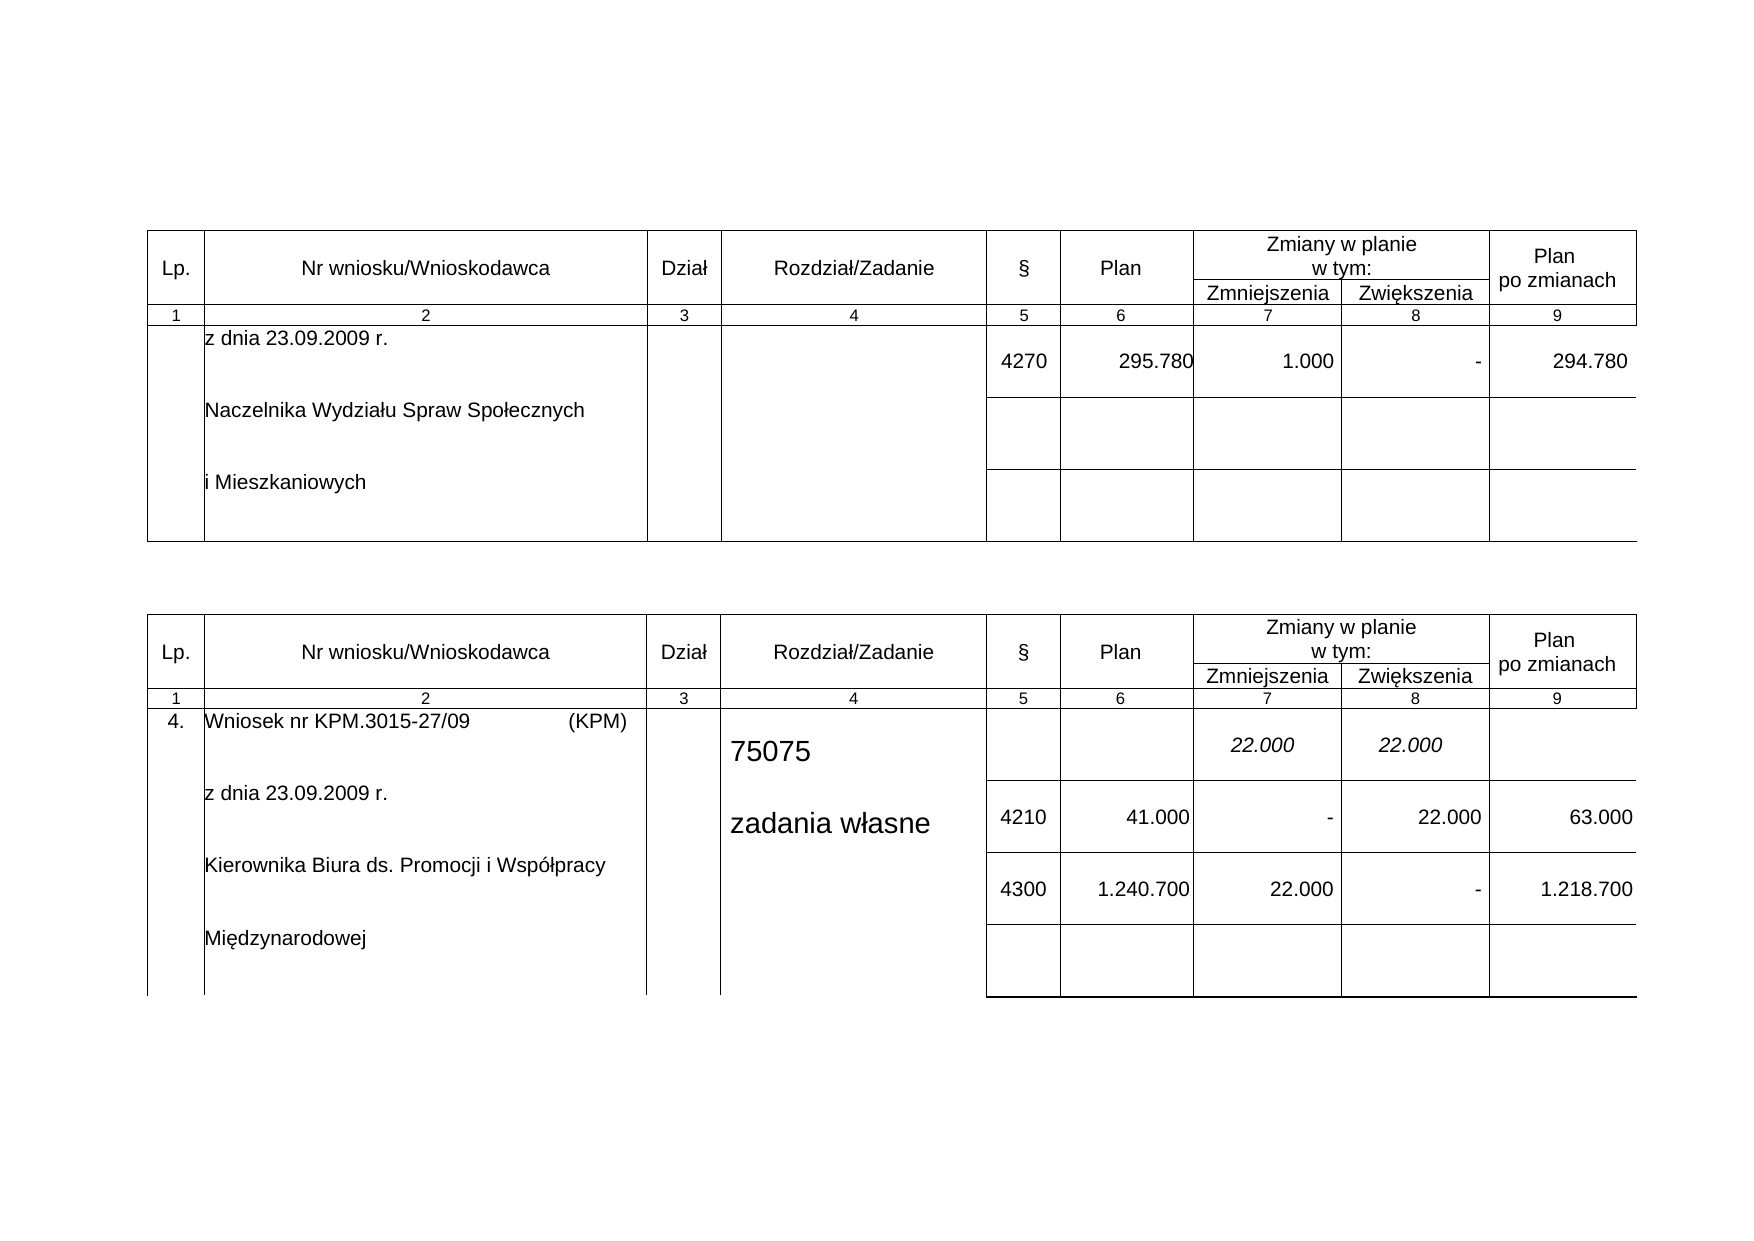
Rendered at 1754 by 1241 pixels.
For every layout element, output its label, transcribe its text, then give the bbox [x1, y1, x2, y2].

table_cell 4300 [987, 853, 1060, 924]
table_cell [1194, 470, 1341, 541]
table_cell 4210 [987, 781, 1060, 852]
table_cell 6 [1061, 689, 1193, 708]
table_cell Zwiększenia [1342, 280, 1489, 304]
table_header Plan po zmianach [1490, 615, 1636, 688]
table_cell [647, 780, 720, 852]
table_cell [987, 470, 1060, 541]
table_cell [1342, 470, 1489, 541]
table_cell - [1342, 853, 1489, 924]
table_cell [148, 852, 204, 924]
table_cell [148, 780, 204, 852]
table_header Dział [647, 615, 720, 688]
table_cell [1342, 398, 1489, 469]
table_cell [148, 469, 204, 541]
table_cell [1490, 469, 1637, 541]
table_header Plan po zmianach [1490, 231, 1636, 304]
table_cell 63.000 [1490, 780, 1637, 852]
table_cell 3 [647, 689, 720, 708]
table_cell [1061, 398, 1193, 469]
table_cell 2 [205, 689, 646, 708]
table_header Zmiany w planie w tym: [1194, 615, 1489, 663]
table_cell [721, 852, 986, 924]
table_cell z dnia 23.09.2009 r. [205, 326, 647, 397]
table_cell [648, 469, 721, 541]
table_cell [1490, 709, 1637, 780]
table_header Lp. [148, 615, 204, 688]
table_cell [987, 709, 1060, 780]
table_cell 1 [148, 689, 204, 708]
table_cell 4270 [987, 326, 1060, 397]
table_cell [148, 924, 204, 996]
table_cell 8 [1342, 305, 1489, 324]
table_cell 41.000 [1061, 781, 1193, 852]
table_cell 295.780 [1061, 326, 1193, 397]
table_cell [722, 469, 986, 541]
table_cell Wniosek nr KPM.3015-27/09 (KPM) [205, 709, 646, 780]
table_cell [1194, 398, 1341, 469]
table_header Plan [1061, 615, 1193, 688]
table_cell [721, 924, 986, 996]
table_cell [647, 852, 720, 924]
table_cell 1 [148, 305, 204, 324]
table_header Zmiany w planie w tym: [1194, 231, 1489, 279]
table_cell 3 [648, 305, 721, 324]
table_cell zadania własne [721, 780, 986, 852]
table_cell 1.000 [1194, 326, 1341, 397]
table_cell [1061, 470, 1193, 541]
table_header § [987, 615, 1060, 688]
table_cell Zwiększenia [1342, 664, 1489, 688]
table_cell Naczelnika Wydziału Spraw Społecznych [205, 397, 647, 469]
table_cell [1194, 925, 1341, 996]
table_header Lp. [148, 231, 204, 304]
table_header Nr wniosku/Wnioskodawca [205, 231, 647, 304]
table_cell 294.780 [1490, 326, 1637, 397]
table_cell 22.000 [1194, 853, 1341, 924]
table_cell [148, 326, 204, 397]
table_cell Międzynarodowej [204, 924, 647, 996]
table_cell Kierownika Biura ds. Promocji i Współpracy [205, 852, 646, 924]
table_cell 75075 [721, 709, 986, 780]
table_cell Zmniejszenia [1194, 664, 1341, 688]
table_cell 8 [1342, 689, 1489, 708]
table_cell 7 [1194, 689, 1341, 708]
table_cell 22.000 [1342, 709, 1489, 780]
table_header § [987, 231, 1060, 304]
table_header Nr wniosku/Wnioskodawca [205, 615, 646, 688]
table_cell 7 [1194, 305, 1341, 324]
table_cell 6 [1061, 305, 1193, 324]
table_cell - [1194, 781, 1341, 852]
table_header Plan [1061, 231, 1193, 304]
table_cell [1061, 709, 1193, 780]
table_cell 5 [987, 689, 1060, 708]
table_cell [648, 326, 721, 397]
table_cell Zmniejszenia [1194, 280, 1341, 304]
table_cell z dnia 23.09.2009 r. [205, 780, 646, 852]
table_cell [1490, 397, 1637, 469]
table_cell [648, 397, 721, 469]
table_cell 9 [1490, 305, 1636, 324]
table_header Rozdział/Zadanie [721, 615, 986, 688]
table_cell 2 [205, 305, 647, 324]
table_cell [1342, 925, 1489, 996]
table_cell i Mieszkaniowych [205, 469, 647, 541]
table_cell 22.000 [1194, 709, 1341, 780]
table_cell [647, 709, 720, 780]
table_cell 5 [987, 305, 1060, 324]
table_header Rozdział/Zadanie [722, 231, 986, 304]
table_cell 4 [722, 305, 986, 324]
table_header Dział [648, 231, 721, 304]
table_cell [987, 925, 1060, 996]
table_cell [722, 397, 986, 469]
table_cell [1061, 925, 1193, 996]
table_cell 1.218.700 [1490, 852, 1637, 924]
table_cell [987, 398, 1060, 469]
table_cell 22.000 [1342, 781, 1489, 852]
table_cell [647, 924, 721, 996]
table_cell 1.240.700 [1061, 853, 1193, 924]
table_cell 4. [148, 709, 204, 780]
table_cell [1490, 924, 1637, 996]
table_cell [722, 326, 986, 397]
table_cell 9 [1490, 689, 1636, 708]
table_cell - [1342, 326, 1489, 397]
table_cell 4 [721, 689, 986, 708]
table_cell [148, 397, 204, 469]
